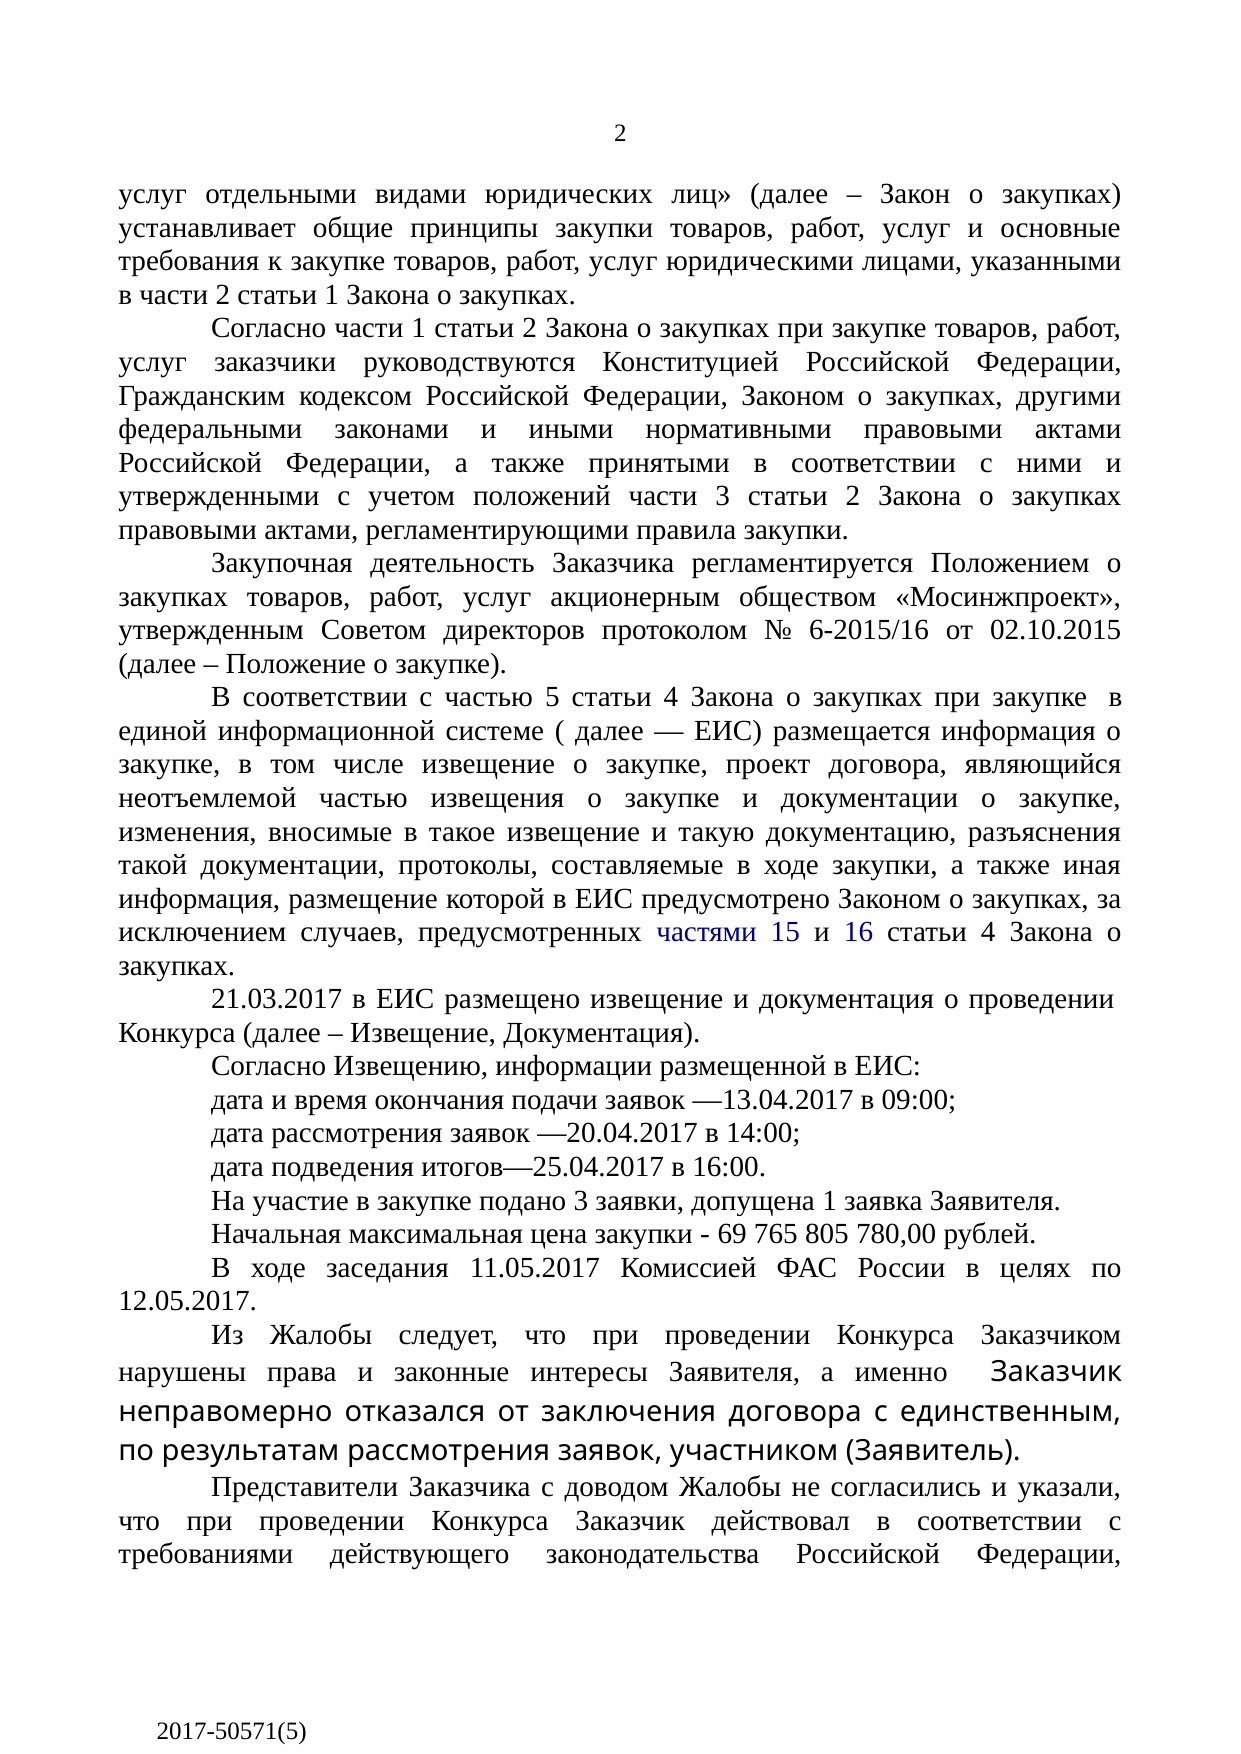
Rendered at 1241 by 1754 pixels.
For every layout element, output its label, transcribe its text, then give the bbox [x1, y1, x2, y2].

text дата рассмотрения заявок —20.04.2017 в 14:00; [118, 1116, 1122, 1149]
text Из Жалобы следует, что при проведении Конкурса Заказчиком нарушены права и законные интересы Заявителя, а именно Заказчик неправомерно отказался от заключения договора с единственным, по результатам рассмотрения заявок, участником (Заявитель). [118, 1317, 1122, 1469]
text На участие в закупке подано 3 заявки, допущена 1 заявка Заявителя. [118, 1183, 1122, 1216]
text Начальная максимальная цена закупки - 69 765 805 780,00 рублей. [118, 1216, 1122, 1250]
text дата подведения итогов—25.04.2017 в 16:00. [118, 1149, 1122, 1183]
text услуг отдельными видами юридических лиц» (далее – Закон о закупках) устанавливает общие принципы закупки товаров, работ, услуг и основные требования к закупке товаров, работ, услуг юридическими лицами, указанными в части 2 статьи 1 Закона о закупках. [118, 176, 1122, 311]
text В ходе заседания 11.05.2017 Комиссией ФАС России в целях по 12.05.2017. [118, 1250, 1122, 1317]
text Согласно части 1 статьи 2 Закона о закупках при закупке товаров, работ, услуг заказчики руководствуются Конституцией Российской Федерации, Гражданским кодексом Российской Федерации, Законом о закупках, другими федеральными законами и иными нормативными правовыми актами Российской Федерации, а также принятыми в соответствии с ними и утвержденными с учетом положений части 3 статьи 2 Закона о закупках правовыми актами, регламентирующими правила закупки. [118, 311, 1122, 545]
text дата и время окончания подачи заявок —13.04.2017 в 09:00; [118, 1082, 1122, 1116]
text Согласно Извещению, информации размещенной в ЕИС: [118, 1048, 1122, 1082]
text Представители Заказчика с доводом Жалобы не согласились и указали, что при проведении Конкурса Заказчик действовал в соответствии с требованиями действующего законодательства Российской Федерации, [118, 1469, 1122, 1570]
text В соответствии с частью 5 статьи 4 Закона о закупках при закупке в единой информационной системе ( далее — ЕИС) размещается информация о закупке, в том числе извещение о закупке, проект договора, являющийся неотъемлемой частью извещения о закупке и документации о закупке, изменения, вносимые в такое извещение и такую документацию, разъяснения такой документации, протоколы, составляемые в ходе закупки, а также иная информация, размещение которой в ЕИС предусмотрено Законом о закупках, за исключением случаев, предусмотренных частями 15 и 16 статьи 4 Закона о закупках. [118, 679, 1122, 981]
text Закупочная деятельность Заказчика регламентируется Положением о закупках товаров, работ, услуг акционерным обществом «Мосинжпроект», утвержденным Советом директоров протоколом № 6-2015/16 от 02.10.2015 (далее – Положение о закупке). [118, 545, 1122, 679]
text 21.03.2017 в ЕИС размещено извещение и документация о проведении Конкурса (далее – Извещение, Документация). [118, 981, 1122, 1048]
